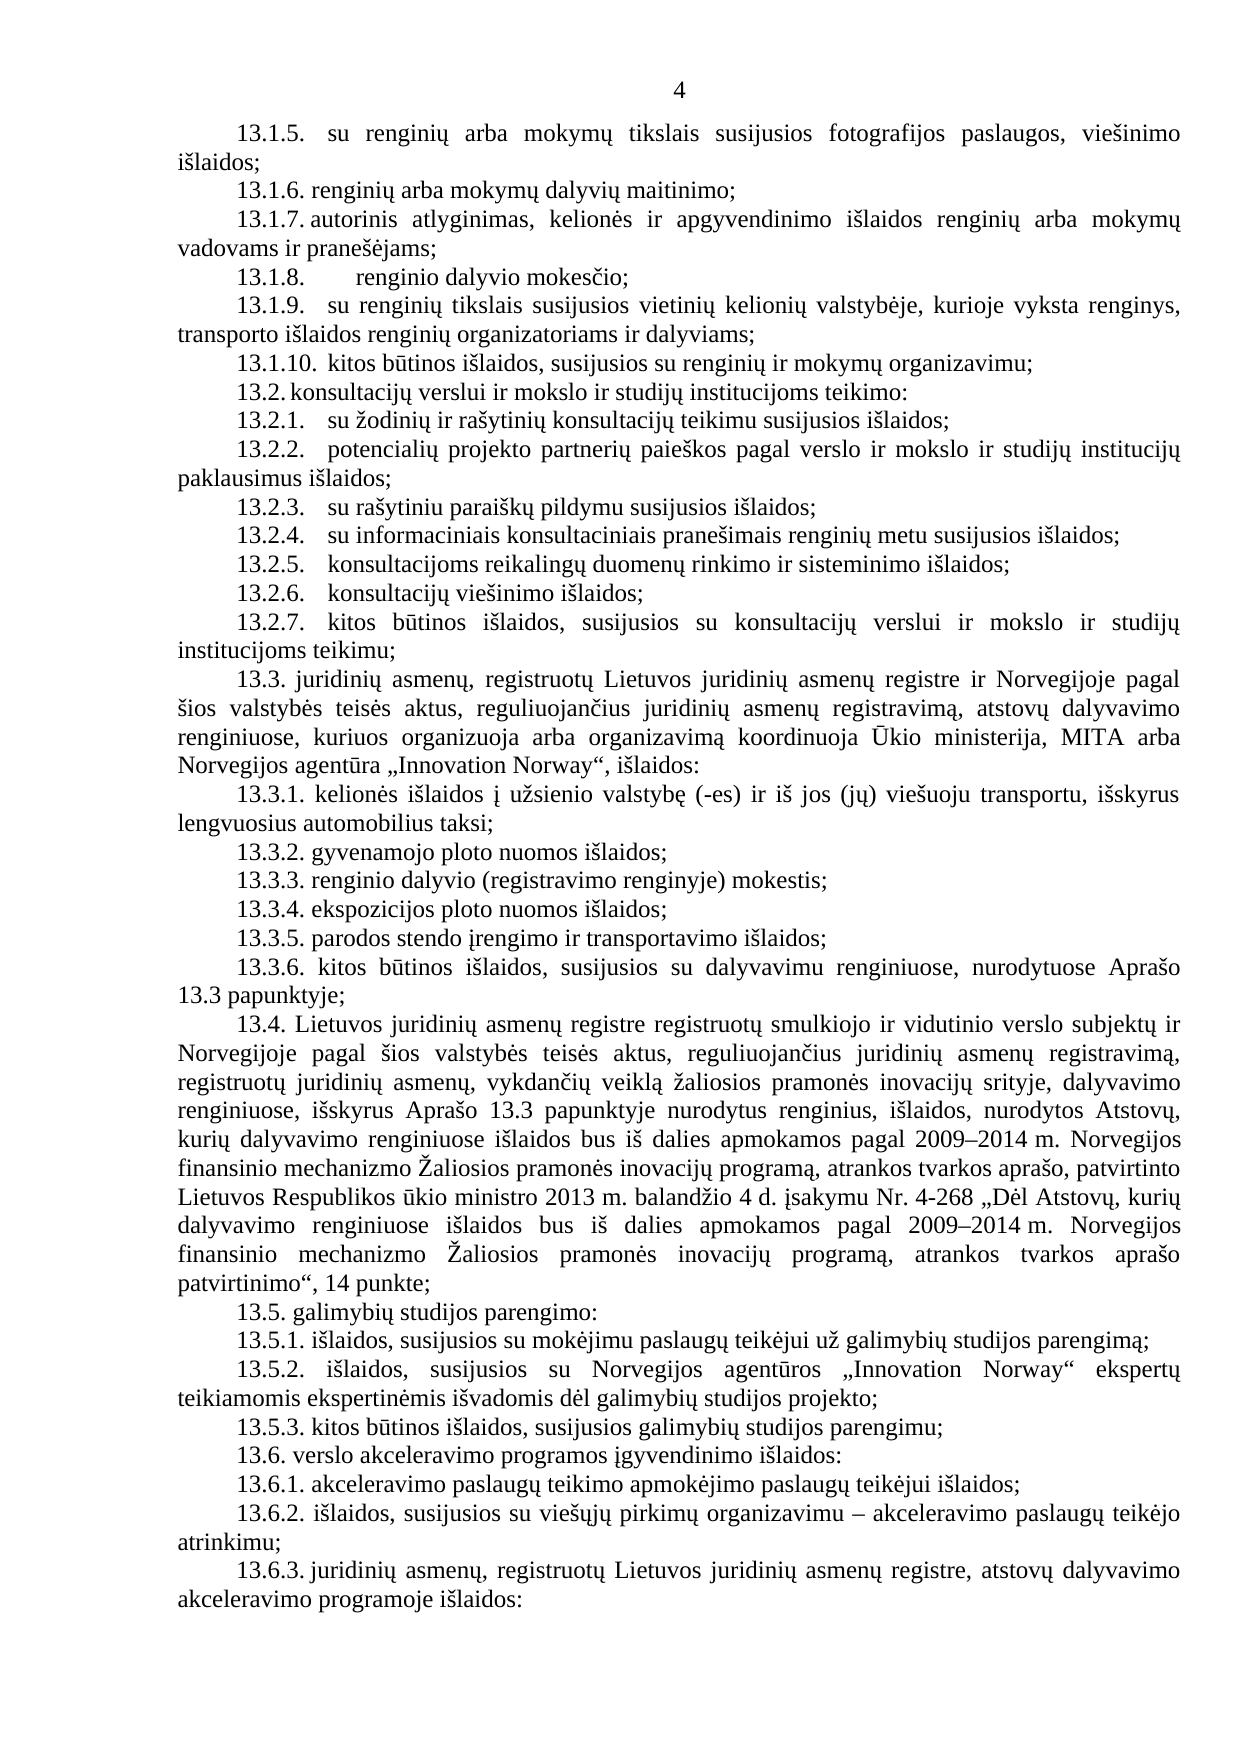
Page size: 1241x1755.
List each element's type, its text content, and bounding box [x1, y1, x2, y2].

text 13.6.2. išlaidos, susijusios su viešųjų pirkimų organizavimu – akceleravimo paslaugų teikėjo atrinkimu; [177, 1498, 1181, 1556]
text 13.3.1. kelionės išlaidos į užsienio valstybę (-es) ir iš jos (jų) viešuoju transportu, išskyrus lengvuosius automobilius taksi; [177, 779, 1181, 837]
text 13.4. Lietuvos juridinių asmenų registre registruotų smulkiojo ir vidutinio verslo subjektų ir Norvegijoje pagal šios valstybės teisės aktus, reguliuojančius juridinių asmenų registravimą, registruotų juridinių asmenų, vykdančių veiklą žaliosios pramonės inovacijų srityje, dalyvavimo renginiuose, išskyrus Aprašo 13.3 papunktyje nurodytus renginius, išlaidos, nurodytos Atstovų, kurių dalyvavimo renginiuose išlaidos bus iš dalies apmokamos pagal 2009–2014 m. Norvegijos finansinio mechanizmo Žaliosios pramonės inovacijų programą, atrankos tvarkos aprašo, patvirtinto Lietuvos Respublikos ūkio ministro 2013 m. balandžio 4 d. įsakymu Nr. 4-268 „Dėl Atstovų, kurių dalyvavimo renginiuose išlaidos bus iš dalies apmokamos pagal 2009–2014 m. Norvegijos finansinio mechanizmo Žaliosios pramonės inovacijų programą, atrankos tvarkos aprašo patvirtinimo“, 14 punkte; [177, 1009, 1181, 1297]
text 13.2.4. su informaciniais konsultaciniais pranešimais renginių metu susijusios išlaidos; [177, 521, 1181, 549]
text 13.1.6. renginių arba mokymų dalyvių maitinimo; [236, 176, 1181, 204]
text 13.2.5. konsultacijoms reikalingų duomenų rinkimo ir sisteminimo išlaidos; [177, 549, 1181, 578]
text 13.1.8. renginio dalyvio mokesčio; [236, 262, 1181, 291]
text 13.2.7. kitos būtinos išlaidos, susijusios su konsultacijų verslui ir mokslo ir studijų institucijoms teikimu; [177, 607, 1181, 664]
text 13.3.6. kitos būtinos išlaidos, susijusios su dalyvavimu renginiuose, nurodytuose Aprašo 13.3 papunktyje; [177, 952, 1181, 1009]
text 13.3.3. renginio dalyvio (registravimo renginyje) mokestis; [177, 866, 1181, 894]
text 13.5.3. kitos būtinos išlaidos, susijusios galimybių studijos parengimu; [177, 1412, 1181, 1441]
text 13.1.10. kitos būtinos išlaidos, susijusios su renginių ir mokymų organizavimu; [177, 348, 1181, 377]
text 13.2.2. potencialių projekto partnerių paieškos pagal verslo ir mokslo ir studijų institucijų paklausimus išlaidos; [177, 434, 1181, 492]
text 13.3.2. gyvenamojo ploto nuomos išlaidos; [222, 837, 1181, 866]
text 13.5.2. išlaidos, susijusios su Norvegijos agentūros „Innovation Norway“ ekspertų teikiamomis ekspertinėmis išvadomis dėl galimybių studijos projekto; [177, 1354, 1181, 1412]
text 13.2.1. su žodinių ir rašytinių konsultacijų teikimu susijusios išlaidos; [177, 406, 1181, 434]
text 13.2.6. konsultacijų viešinimo išlaidos; [177, 578, 1181, 607]
text 13.6. verslo akceleravimo programos įgyvendinimo išlaidos: [222, 1441, 1181, 1469]
text 13.2. konsultacijų verslui ir mokslo ir studijų institucijoms teikimo: [236, 377, 1181, 406]
text 13.5. galimybių studijos parengimo: [177, 1297, 1181, 1326]
text 13.6.1. akceleravimo paslaugų teikimo apmokėjimo paslaugų teikėjui išlaidos; [236, 1469, 1181, 1498]
text 13.3.5. parodos stendo įrengimo ir transportavimo išlaidos; [177, 923, 1181, 952]
text 13.1.7. autorinis atlyginimas, kelionės ir apgyvendinimo išlaidos renginių arba mokymų vadovams ir pranešėjams; [177, 204, 1181, 262]
text 13.1.5. su renginių arba mokymų tikslais susijusios fotografijos paslaugos, viešinimo išlaidos; [177, 118, 1181, 176]
text 13.3. juridinių asmenų, registruotų Lietuvos juridinių asmenų registre ir Norvegijoje pagal šios valstybės teisės aktus, reguliuojančius juridinių asmenų registravimą, atstovų dalyvavimo renginiuose, kuriuos organizuoja arba organizavimą koordinuoja Ūkio ministerija, MITA arba Norvegijos agentūra „Innovation Norway“, išlaidos: [177, 664, 1181, 779]
text 13.6.3. juridinių asmenų, registruotų Lietuvos juridinių asmenų registre, atstovų dalyvavimo akceleravimo programoje išlaidos: [177, 1556, 1181, 1613]
text 13.2.3. su rašytiniu paraiškų pildymu susijusios išlaidos; [177, 492, 1181, 521]
text 13.3.4. ekspozicijos ploto nuomos išlaidos; [177, 894, 1181, 923]
text 13.1.9. su renginių tikslais susijusios vietinių kelionių valstybėje, kurioje vyksta renginys, transporto išlaidos renginių organizatoriams ir dalyviams; [177, 291, 1181, 348]
text 13.5.1. išlaidos, susijusios su mokėjimu paslaugų teikėjui už galimybių studijos parengimą; [177, 1326, 1181, 1354]
